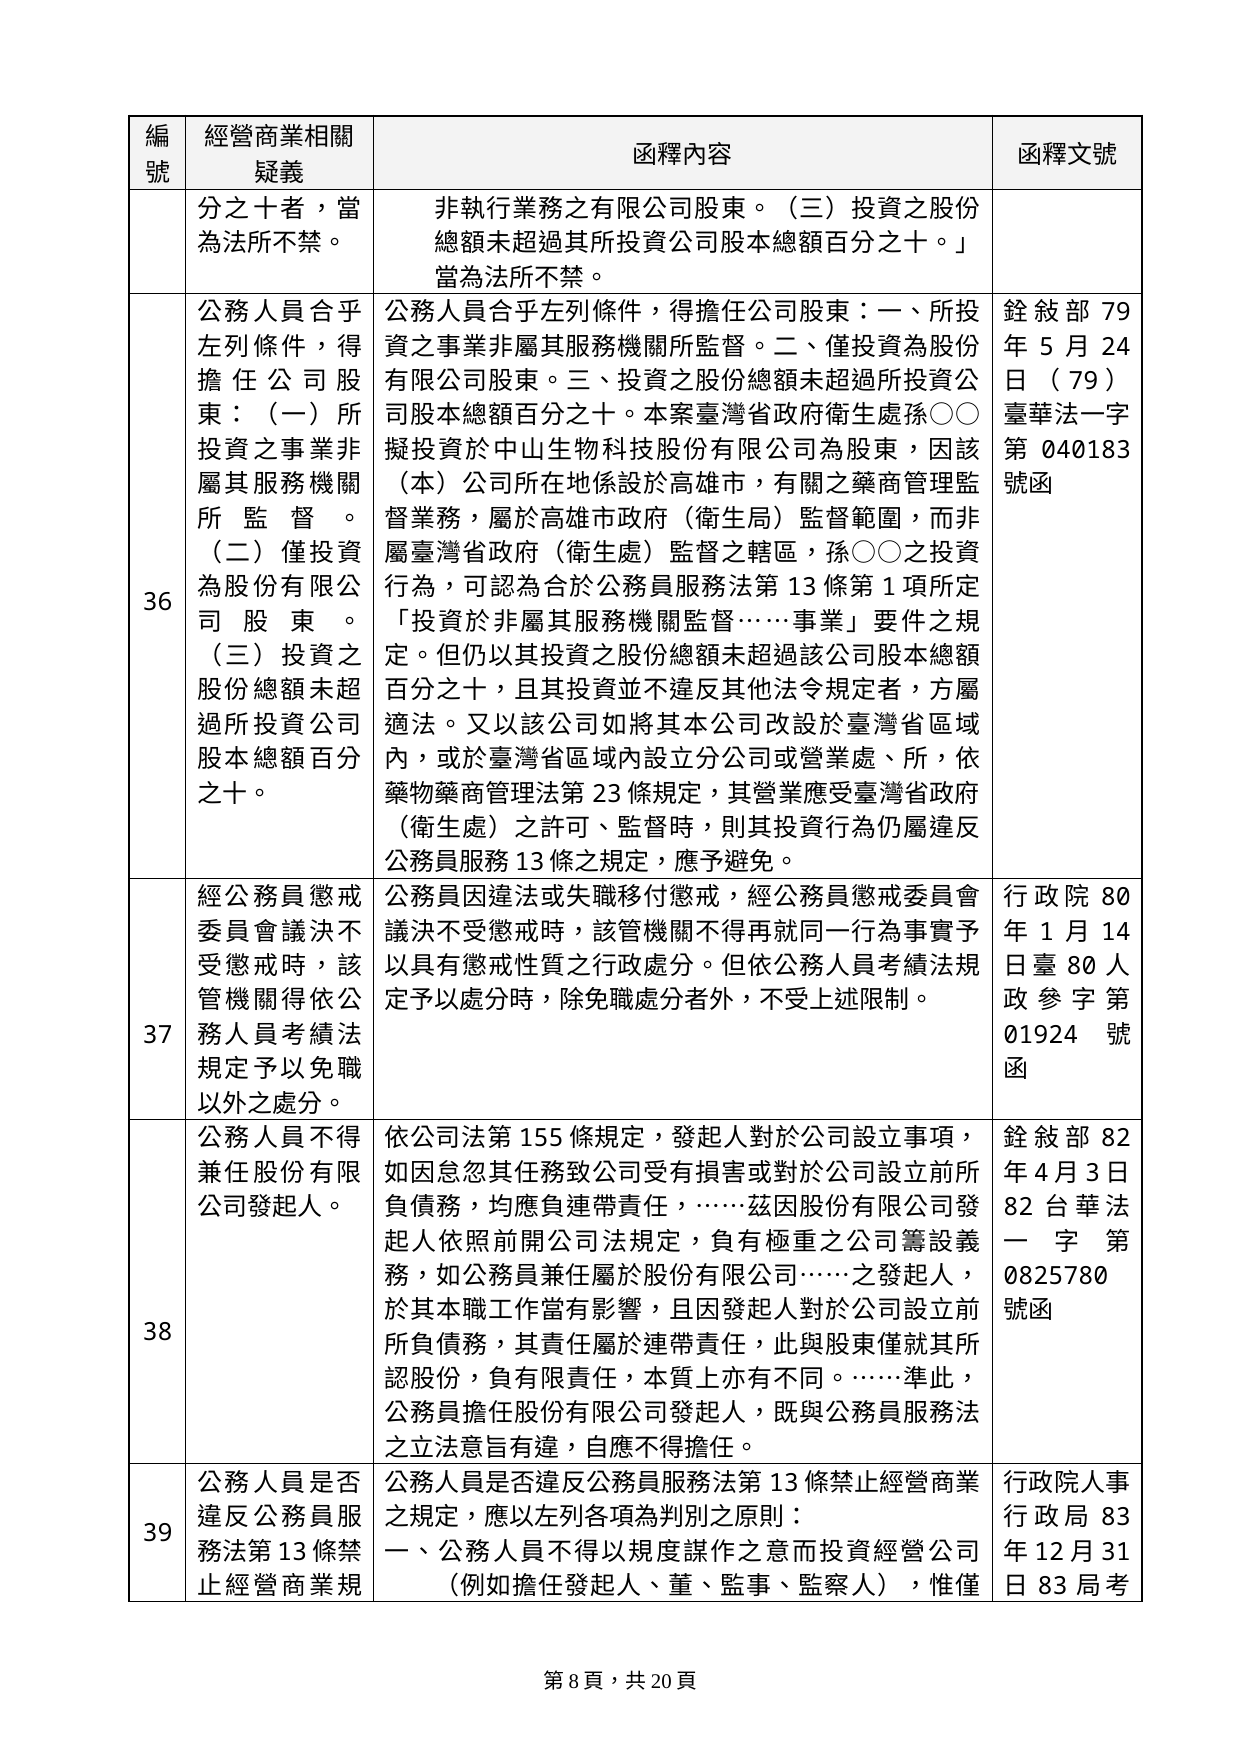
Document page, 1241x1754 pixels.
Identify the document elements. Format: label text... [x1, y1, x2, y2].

table_cell 公務員因違法或失職移付懲戒，經公務員懲戒委員會議決不受懲戒時，該管機關不得再就同一行為事實予以具有懲戒性質之行政處分。但依公務人員考績法規定予以處分時，除免職處分者外，不受上述限制。 [374, 879, 992, 1119]
table_header 經營商業相關疑義 [186, 117, 373, 189]
table_cell 公務人員是否違反公務員服務法第13條禁止經營商業規 [186, 1464, 373, 1601]
table_cell 經公務員懲戒委員會議決不受懲戒時，該管機關得依公務人員考績法規定予以免職以外之處分。 [186, 879, 373, 1119]
table_cell 公務人員是否違反公務員服務法第13條禁止經營商業之規定，應以左列各項為判別之原則： 一、公務人員不得以規度謀作之意而投資經營公司（例如擔任發起人、董、監事、監察人），惟僅 [374, 1464, 992, 1601]
table_cell 38 [130, 1120, 185, 1463]
table_cell [130, 190, 185, 293]
table_cell 公務人員合乎左列條件，得擔任公司股東：一、所投資之事業非屬其服務機關所監督。二、僅投資為股份有限公司股東。三、投資之股份總額未超過所投資公司股本總額百分之十。本案臺灣省政府衛生處孫○○擬投資於中山生物科技股份有限公司為股東，因該（本）公司所在地係設於高雄市，有關之藥商管理監督業務，屬於高雄市政府（衛生局）監督範圍，而非屬臺灣省政府（衛生處）監督之轄區，孫○○之投資行為，可認為合於公務員服務法第13條第1項所定「投資於非屬其服務機關監督……事業」要件之規定。但仍以其投資之股份總額未超過該公司股本總額百分之十，且其投資並不違反其他法令規定者，方屬適法。又以該公司如將其本公司改設於臺灣省區域內，或於臺灣省區域內設立分公司或營業處、所，依藥物藥商管理法第23條規定，其營業應受臺灣省政府（衛生處）之許可、監督時，則其投資行為仍屬違反公務員服務13條之規定，應予避免。 [374, 294, 992, 878]
table_cell 銓敍部79年5月24日（79）臺華法一字第040183號函 [993, 294, 1141, 878]
table_cell 36 [130, 294, 185, 878]
table_cell 39 [130, 1464, 185, 1601]
table_header 編號 [130, 117, 185, 189]
table_header 函釋內容 [374, 117, 992, 189]
table_header 函釋文號 [993, 117, 1141, 189]
table_cell 公務人員不得兼任股份有限公司發起人。 [186, 1120, 373, 1463]
table_cell 非執行業務之有限公司股東。（三）投資之股份總額未超過其所投資公司股本總額百分之十。」當為法所不禁。 [374, 190, 992, 293]
table_cell 行政院80年1月14日臺80人政參字第01924號函 [993, 879, 1141, 1119]
table_cell 銓敍部82年4月3日82台華法一字第0825780號函 [993, 1120, 1141, 1463]
table_cell 37 [130, 879, 185, 1119]
table_cell 公務人員合乎左列條件，得擔任公司股東：（一）所投資之事業非屬其服務機關所監督。（二）僅投資為股份有限公司股東。（三）投資之股份總額未超過所投資公司股本總額百分之十。 [186, 294, 373, 878]
table_cell [993, 190, 1141, 293]
table_cell 行政院人事行政局83年12月31日83局考 [993, 1464, 1141, 1601]
table_cell 依公司法第155條規定，發起人對於公司設立事項，如因怠忽其任務致公司受有損害或對於公司設立前所負債務，均應負連帶責任，……茲因股份有限公司發起人依照前開公司法規定，負有極重之公司籌設義務，如公務員兼任屬於股份有限公司……之發起人，於其本職工作當有影響，且因發起人對於公司設立前所負債務，其責任屬於連帶責任，此與股東僅就其所認股份，負有限責任，本質上亦有不同。……準此，公務員擔任股份有限公司發起人，既與公務員服務法之立法意旨有違，自應不得擔任。 [374, 1120, 992, 1463]
table_cell 分之十者，當為法所不禁。 [186, 190, 373, 293]
